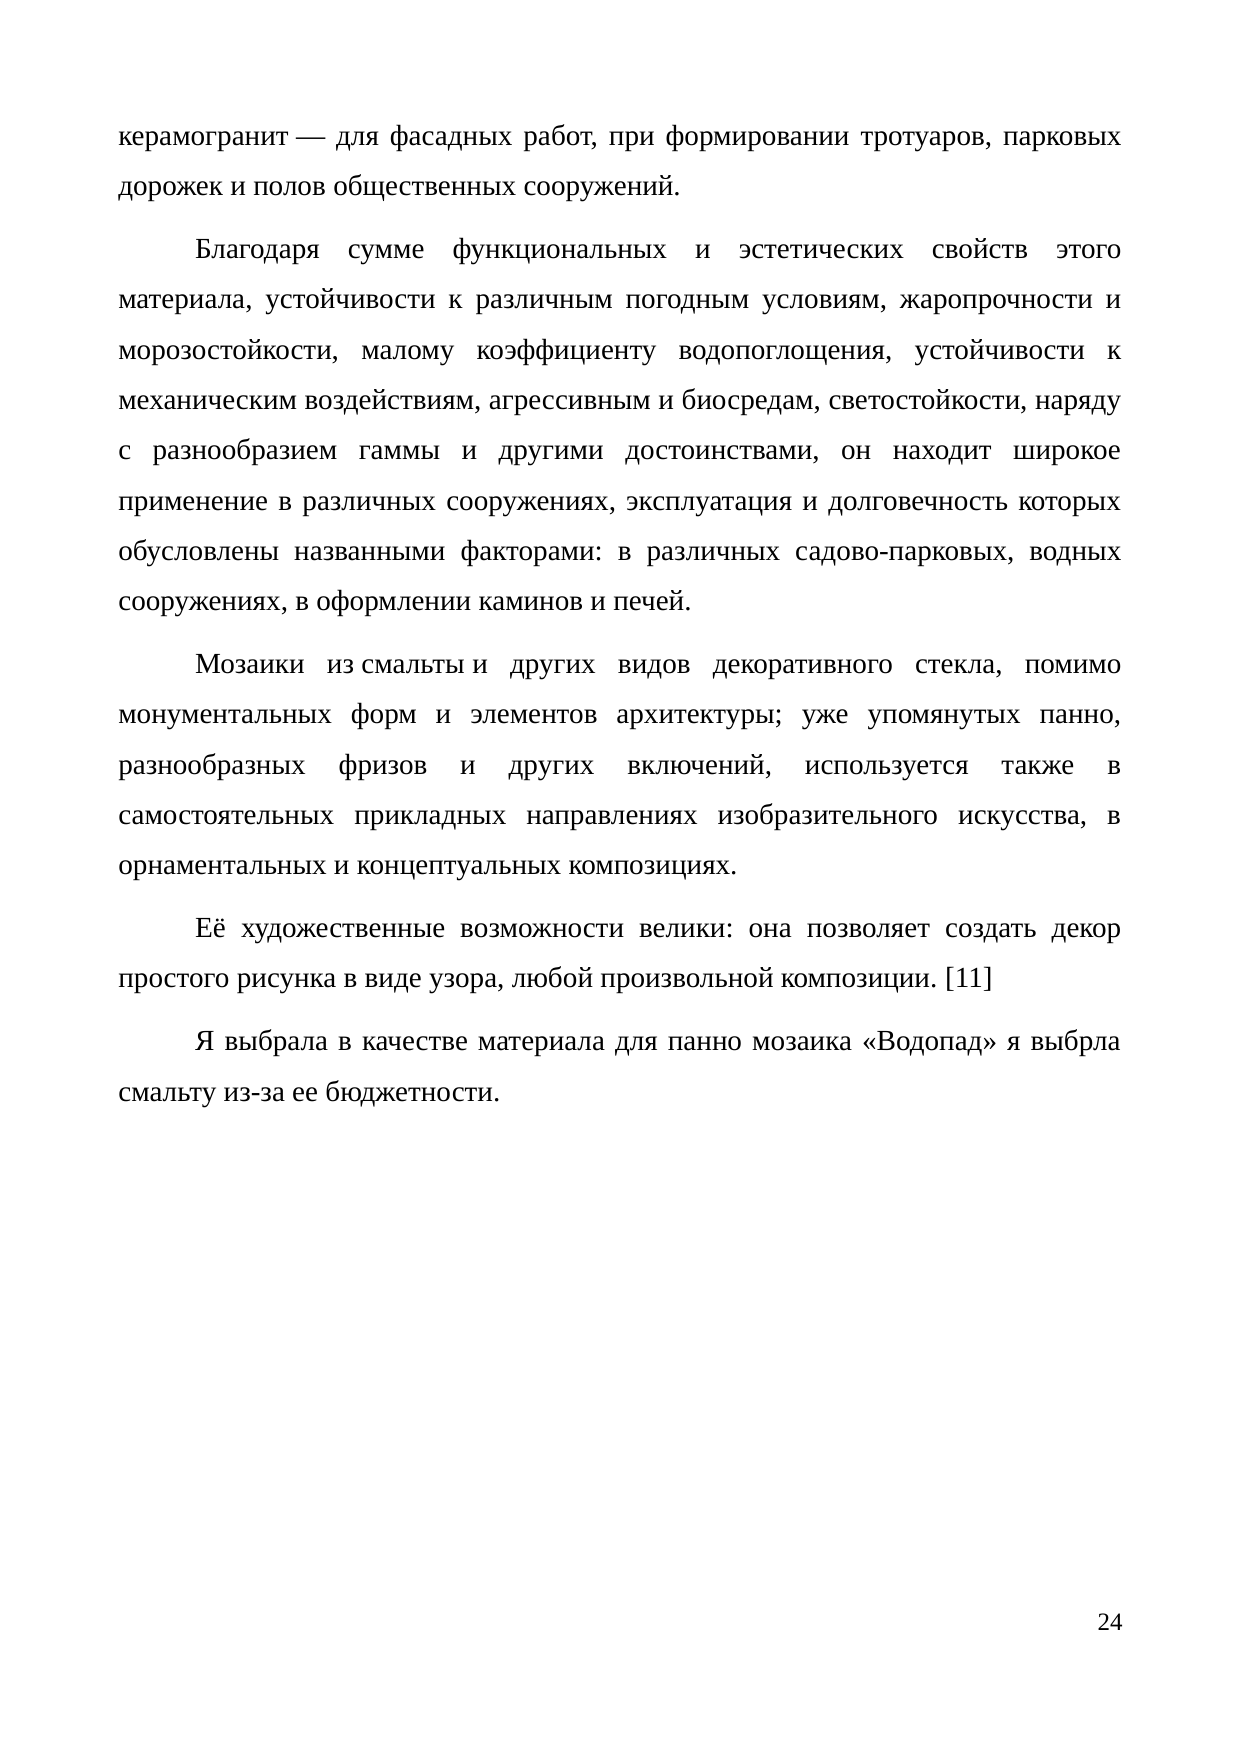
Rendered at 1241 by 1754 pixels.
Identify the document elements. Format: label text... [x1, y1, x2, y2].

text Я выбрала в качестве материала для панно мозаика «Водопад» я выбрла смальту из-за ее бюджетности. [118, 1023, 1122, 1107]
text Мозаики из смальты и других видов декоративного стекла, помимо монументальных форм и элементов архитектуры; уже упомянутых панно, разнообразных фризов и других включений, используется также в самостоятельных прикладных направлениях изобразительного искусства, в орнаментальных и концептуальных композициях. [118, 646, 1122, 881]
text Её художественные возможности велики: она позволяет создать декор простого рисунка в виде узора, любой произвольной композиции. [11] [118, 910, 1122, 994]
text Благодаря сумме функциональных и эстетических свойств этого материала, устойчивости к различным погодным условиям, жаропрочности и морозостойкости, малому коэффициенту водопоглощения, устойчивости к механическим воздействиям, агрессивным и биосредам, светостойкости, наряду с разнообразием гаммы и другими достоинствами, он находит широкое применение в различных сооружениях, эксплуатация и долговечность которых обусловлены названными факторами: в различных садово-парковых, водных сооружениях, в оформлении каминов и печей. [118, 231, 1122, 617]
text керамогранит — для фасадных работ, при формировании тротуаров, парковых дорожек и полов общественных сооружений. [118, 118, 1122, 202]
